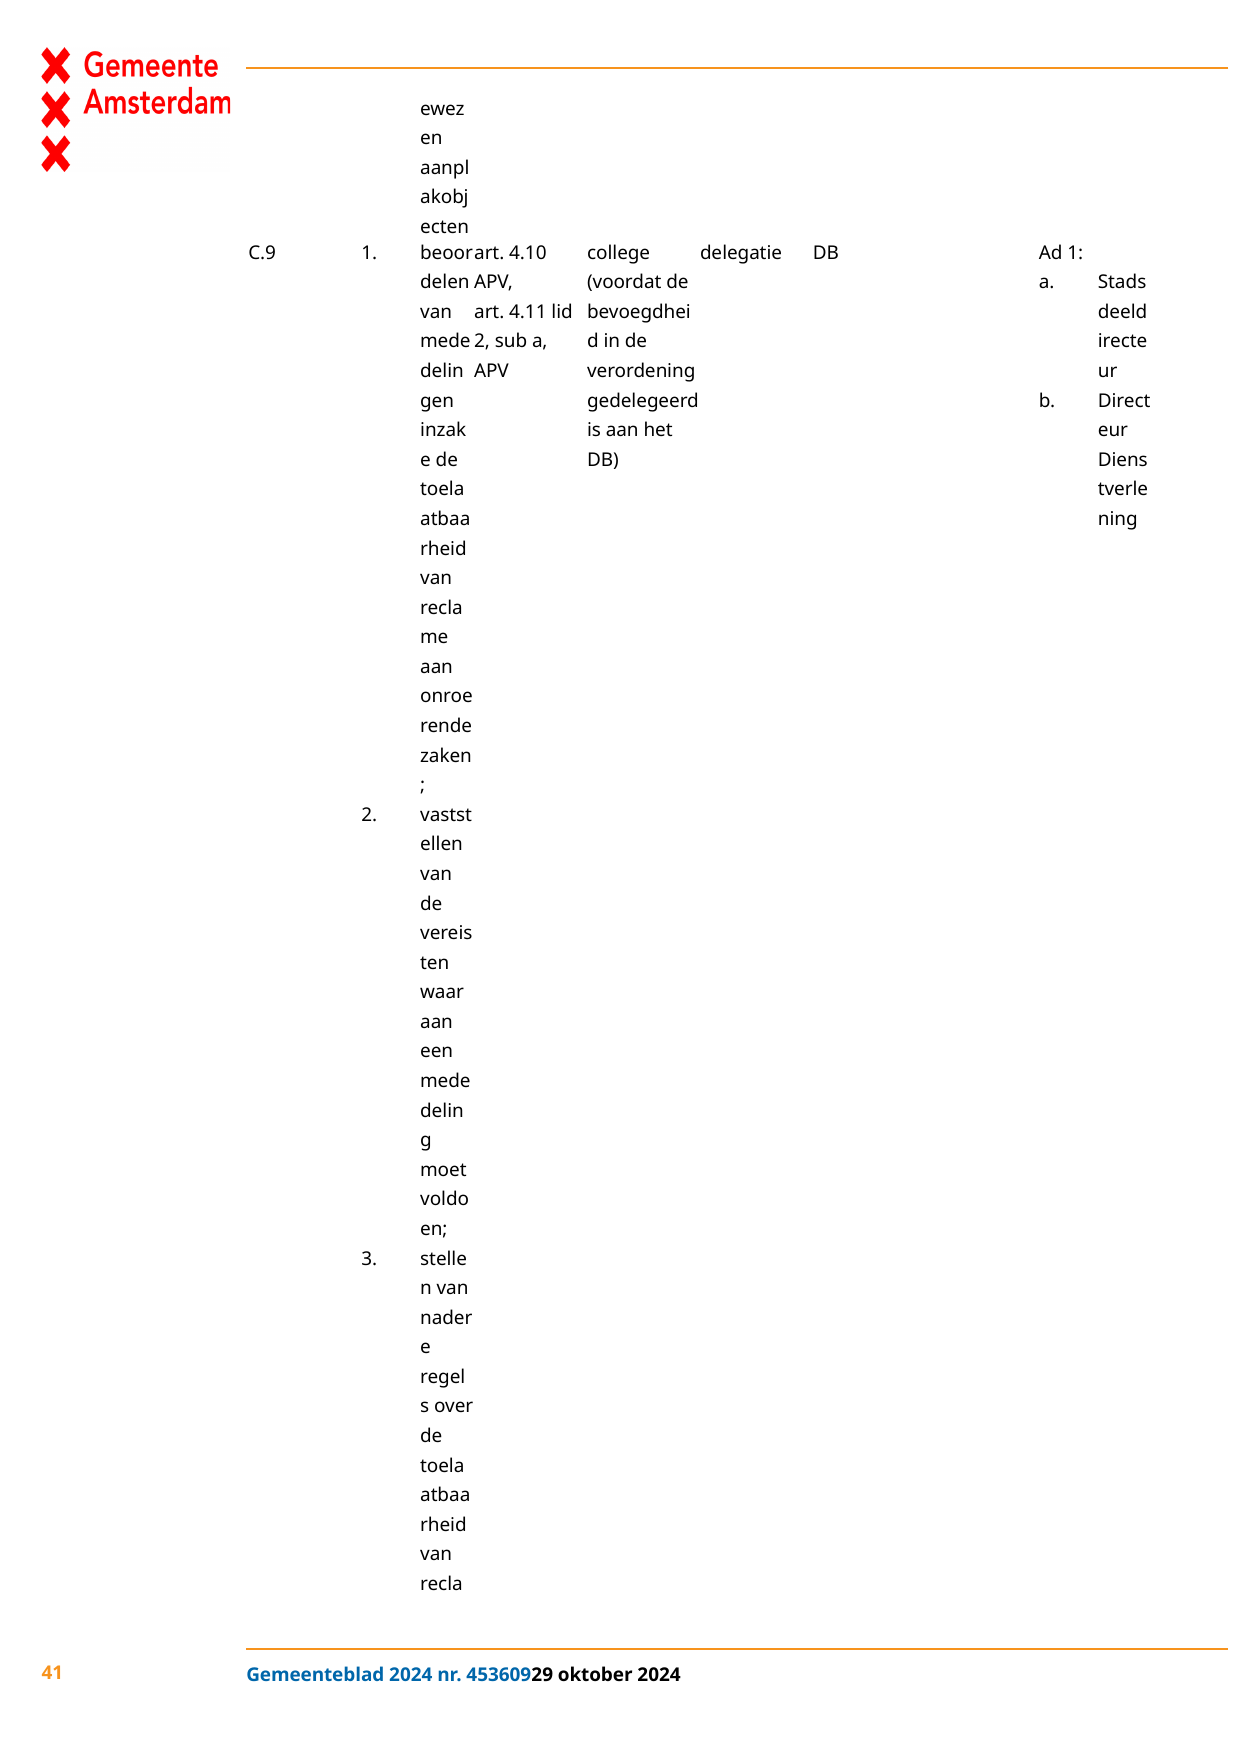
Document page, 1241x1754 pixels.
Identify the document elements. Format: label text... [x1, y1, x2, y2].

table_cell [926, 239, 1038, 1596]
table_cell [813, 95, 926, 239]
table_cell [1039, 95, 1152, 239]
table_cell Ad 1: Stadsdeeldirecteur Directeur Dienstverlening [1039, 239, 1152, 1596]
table_cell [926, 95, 1038, 239]
table_cell [587, 95, 700, 239]
table_cell DB [813, 239, 926, 1596]
table_cell ewezen aanplakobjecten [361, 95, 474, 239]
table_cell delegatie [700, 239, 813, 1596]
table_cell [474, 95, 587, 239]
table_cell [248, 95, 361, 239]
table_cell [700, 95, 813, 239]
table_cell beoordelen van mededelingen inzake de toelaatbaarheid van reclame aan onroerende zaken; vaststellen van de vereisten waaraan een mededeling moet voldoen; stellen van nadere regels over de toelaatbaarheid van recla [361, 239, 474, 1596]
table_cell college (voordat de bevoegdheid in de verordening gedelegeerd is aan het DB) [587, 239, 700, 1596]
table_cell art. 4.10 APV, art. 4.11 lid 2, sub a, APV [474, 239, 587, 1596]
table_cell C.9 [248, 239, 361, 1596]
picture [41, 47, 231, 172]
